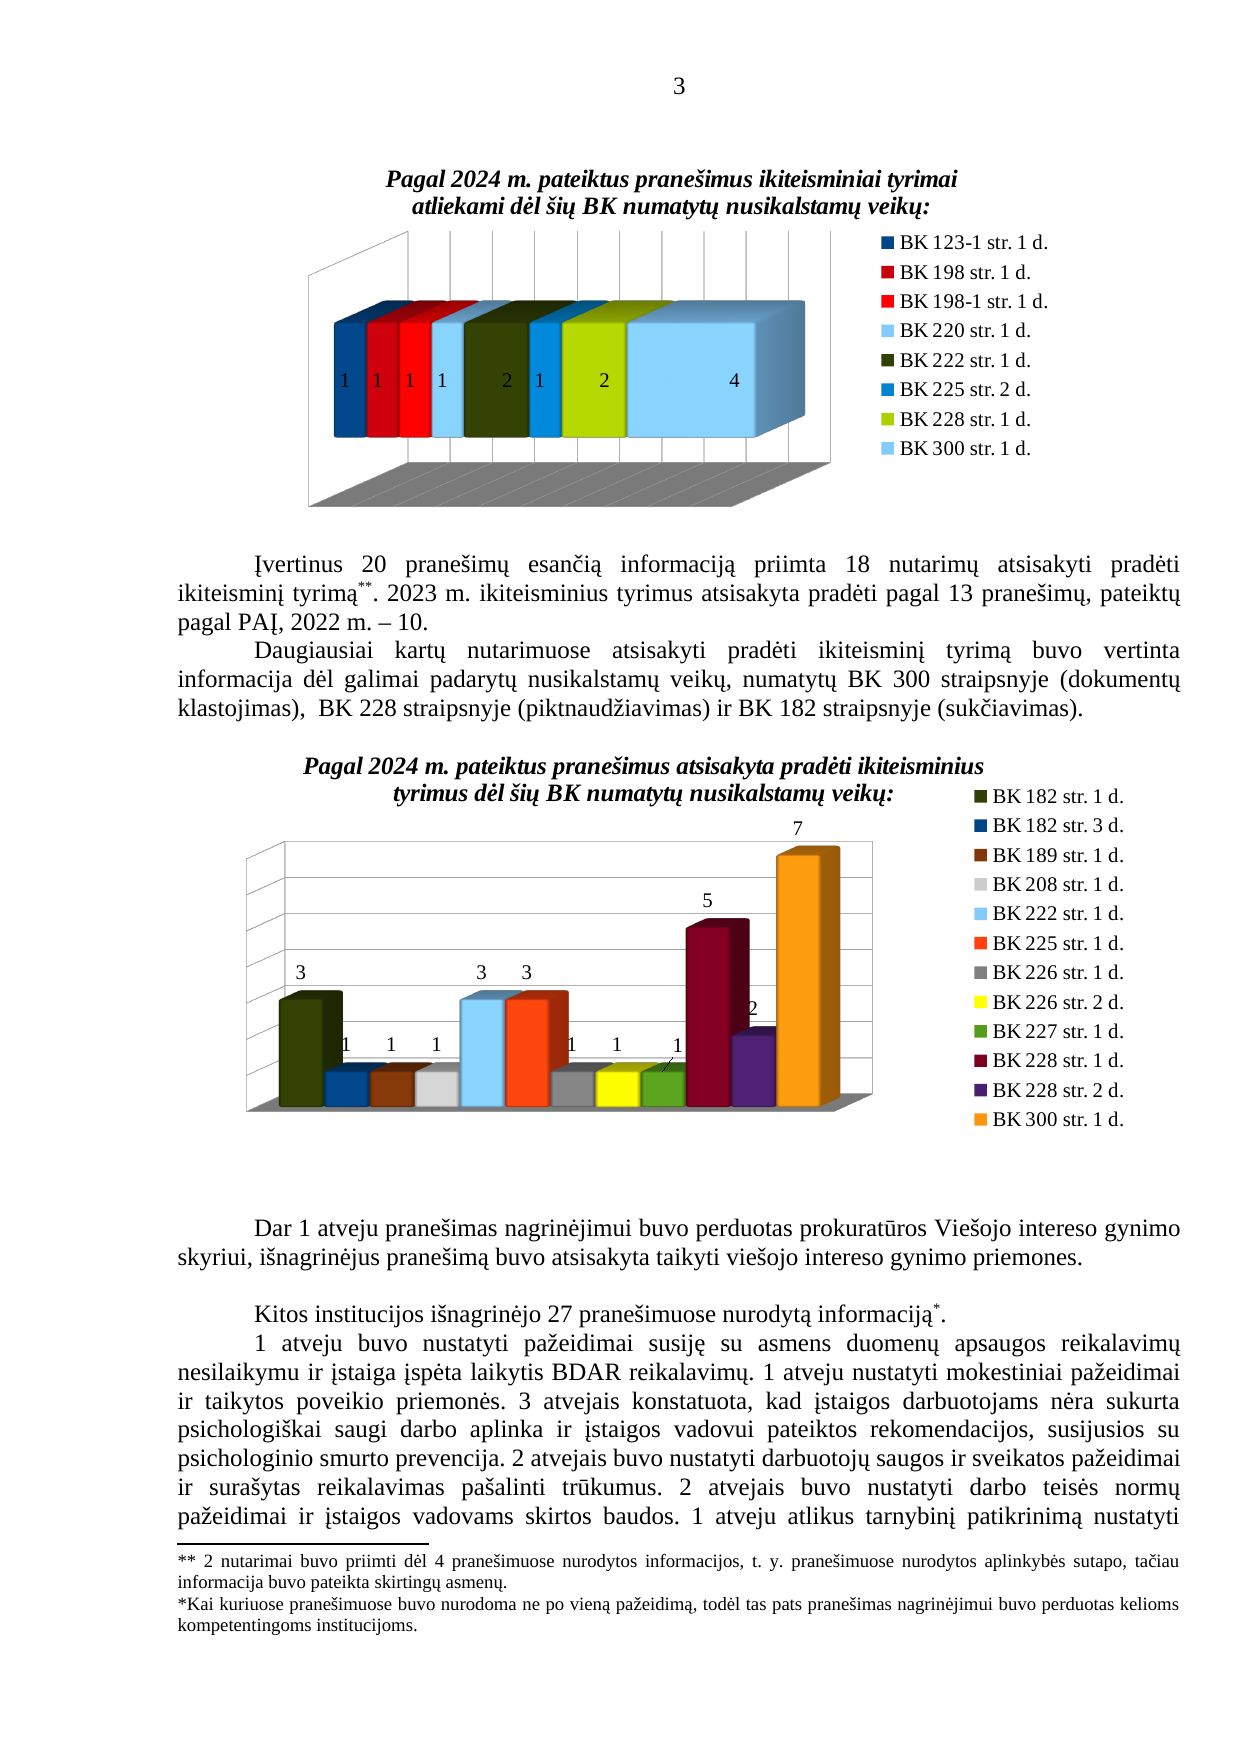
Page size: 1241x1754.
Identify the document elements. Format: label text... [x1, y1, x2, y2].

text Įvertinus 20 pranešimų esančią informaciją priimta 18 nutarimų atsisakyti pradėti ikiteisminį tyrimą. 2023 m. ikiteisminius tyrimus atsisakyta pradėti pagal 13 pranešimų, pateiktų pagal PAĮ, 2022 m. – 10. [177, 118, 1181, 635]
text 1 atveju buvo nustatyti pažeidimai susiję su asmens duomenų apsaugos reikalavimų nesilaikymu ir įstaiga įspėta laikytis BDAR reikalavimų. 1 atveju nustatyti mokestiniai pažeidimai ir taikytos poveikio priemonės. 3 atvejais konstatuota, kad įstaigos darbuotojams nėra sukurta psichologiškai saugi darbo aplinka ir įstaigos vadovui pateiktos rekomendacijos, susijusios su psichologinio smurto prevencija. 2 atvejais buvo nustatyti darbuotojų saugos ir sveikatos pažeidimai ir surašytas reikalavimas pašalinti trūkumus. 2 atvejais buvo nustatyti darbo teisės normų pažeidimai ir įstaigos vadovams skirtos baudos. 1 atveju atlikus tarnybinį patikrinimą nustatyti [177, 1328, 1181, 1529]
text Daugiausiai kartų nutarimuose atsisakyti pradėti ikiteisminį tyrimą buvo vertinta informacija dėl galimai padarytų nusikalstamų veikų, numatytų BK 300 straipsnyje (dokumentų klastojimas), BK 228 straipsnyje (piktnaudžiavimas) ir BK 182 straipsnyje (sukčiavimas). [177, 635, 1181, 722]
text Kai kuriuose pranešimuose buvo nurodoma ne po vieną pažeidimą, todėl tas pats pranešimas nagrinėjimui buvo perduotas kelioms kompetentingoms institucijoms. [177, 1593, 1181, 1636]
text Kitos institucijos išnagrinėjo 27 pranešimuose nurodytą informaciją. [177, 1299, 1181, 1328]
text 2 nutarimai buvo priimti dėl 4 pranešimuose nurodytos informacijos, t. y. pranešimuose nurodytos aplinkybės sutapo, tačiau informacija buvo pateikta skirtingų asmenų. [177, 1549, 1181, 1593]
text Dar 1 atveju pranešimas nagrinėjimui buvo perduotas prokuratūros Viešojo intereso gynimo skyriui, išnagrinėjus pranešimą buvo atsisakyta taikyti viešojo intereso gynimo priemones. [177, 1213, 1181, 1271]
